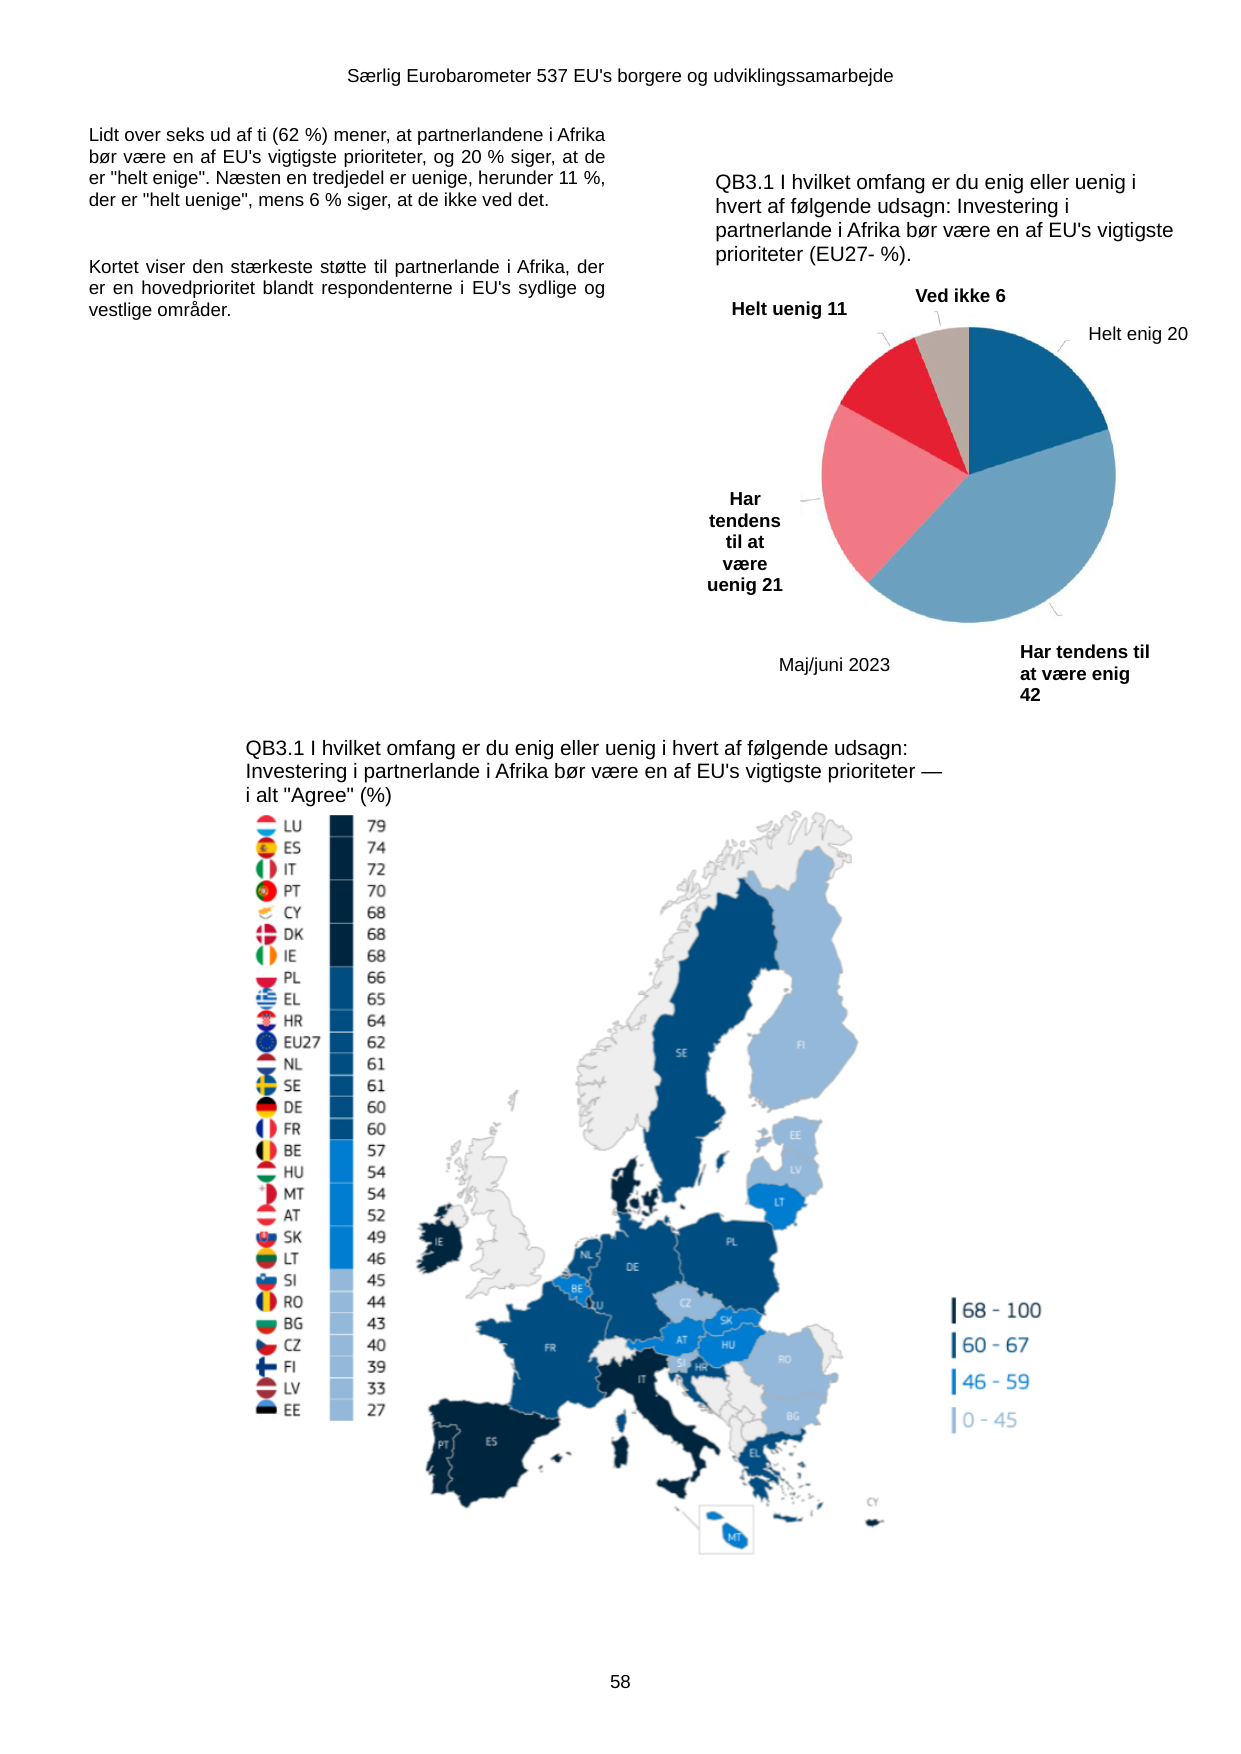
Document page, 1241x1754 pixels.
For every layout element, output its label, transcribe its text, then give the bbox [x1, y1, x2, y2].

picture [834, 305, 840, 313]
text Kortet viser den stærkeste støtte til partnerlande i Afrika, der er en hovedprioritet blandt respondenterne i EU's sydlige og vestlige områder. [88, 256, 605, 320]
text Lidt over seks ud af ti (62 %) mener, at partnerlandene i Afrika bør være en af EU's vigtigste prioriteter, og 20 % siger, at de er "helt enige". Næsten en tredjedel er uenige, herunder 11 %, der er "helt uenige", mens 6 % siger, at de ikke ved det. [88, 124, 605, 210]
picture [793, 305, 1120, 634]
picture [217, 774, 1058, 1580]
